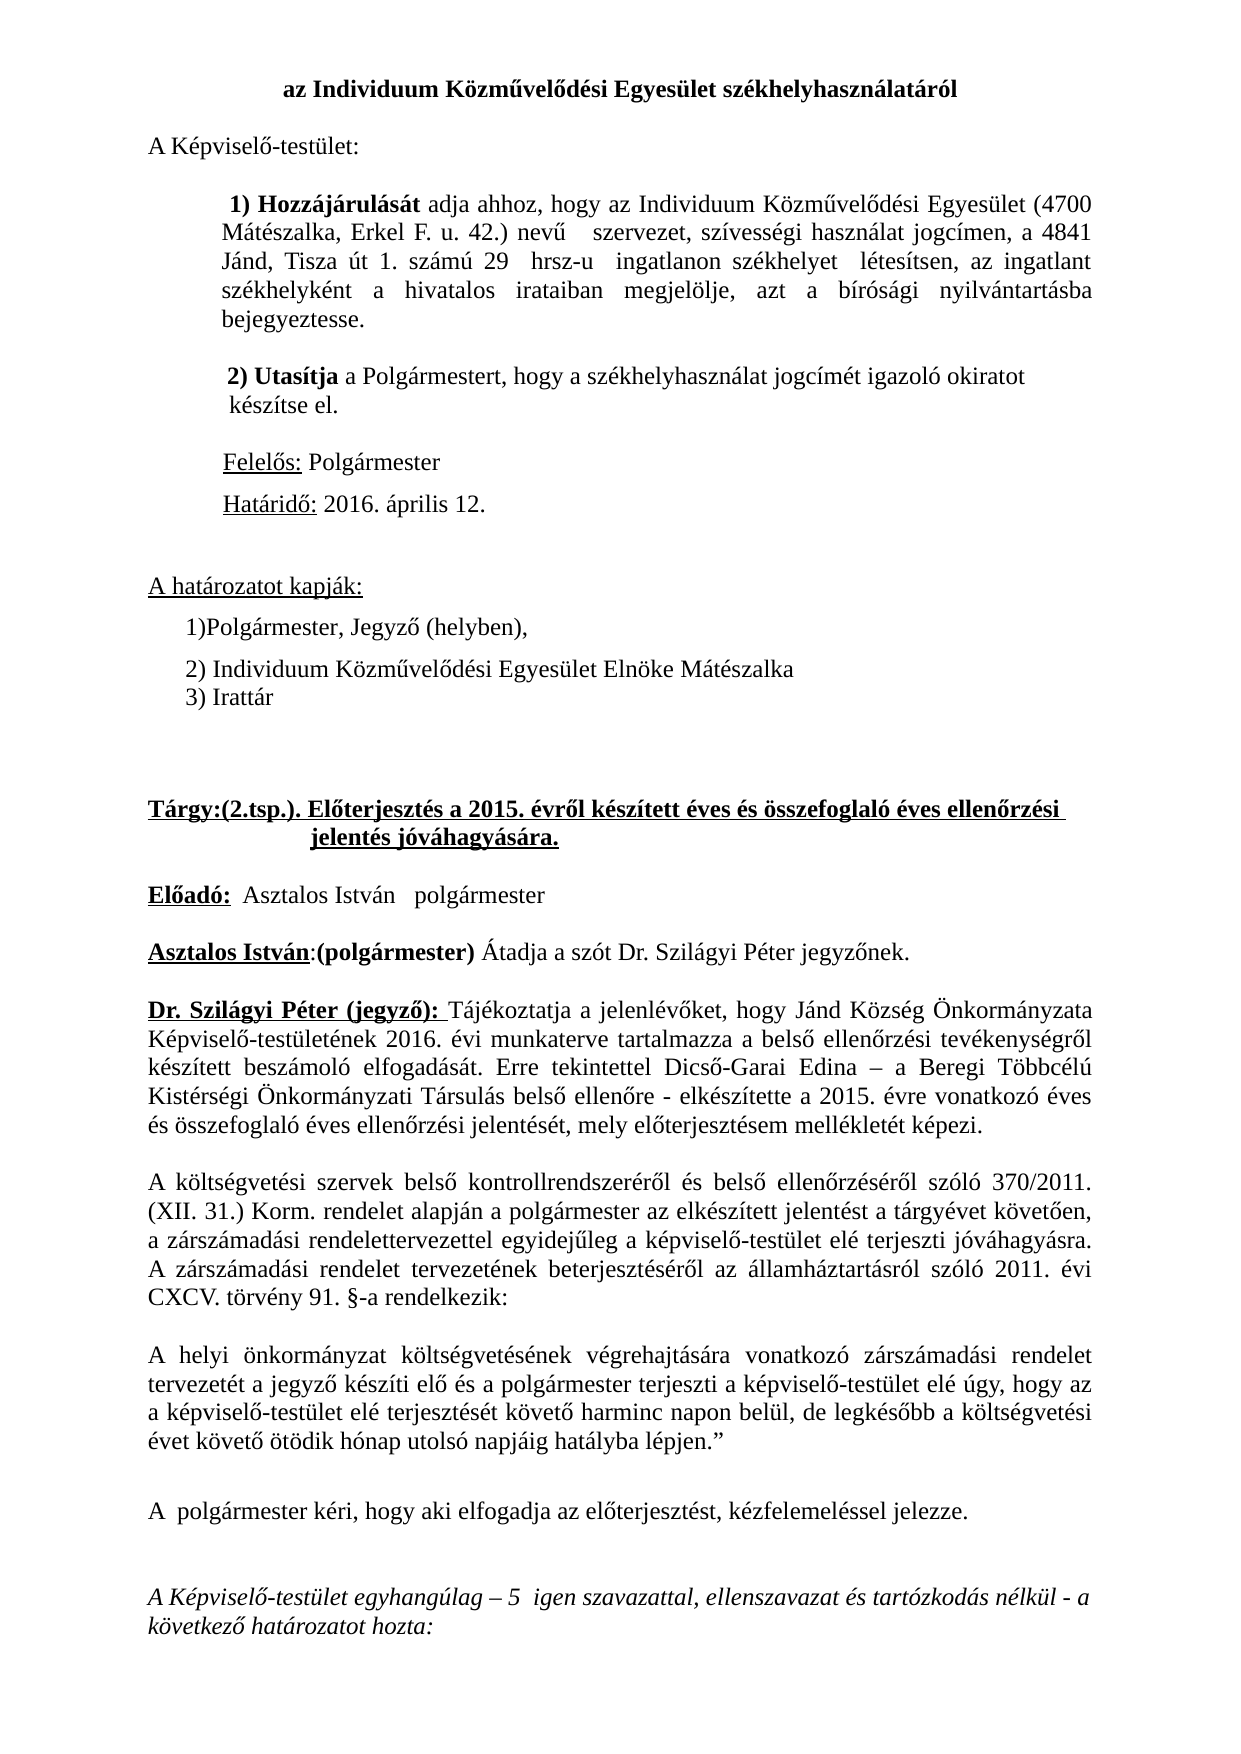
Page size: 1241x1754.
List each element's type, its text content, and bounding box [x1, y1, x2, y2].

text A Képviselő-testület: [148, 131, 1093, 160]
text 1) Hozzájárulását adja ahhoz, hogy az Individuum Közművelődési Egyesület (4700 Mátészalka, Erkel F. u. 42.) nevű szervezet, szívességi használat jogcímen, a 4841 Jánd, Tisza út 1. számú 29 hrsz-u ingatlanon székhelyet létesítsen, az ingatlant székhelyként a hivatalos irataiban megjelölje, azt a bírósági nyilvántartásba bejegyeztesse. [221, 189, 1093, 332]
text készítse el. [185, 390, 1093, 419]
text 2) Individuum Közművelődési Egyesület Elnöke Mátészalka [148, 654, 1093, 682]
text Asztalos István:(polgármester) Átadja a szót Dr. Szilágyi Péter jegyzőnek. [148, 937, 1093, 966]
text A Képviselő-testület egyhangúlag – 5 igen szavazattal, ellenszavazat és tartózkodás nélkül - a következő határozatot hozta: [148, 1582, 1093, 1640]
text Dr. Szilágyi Péter (jegyző): Tájékoztatja a jelenlévőket, hogy Jánd Község Önkormányzata Képviselő-testületének 2016. évi munkaterve tartalmazza a belső ellenőrzési tevékenységről készített beszámoló elfogadását. Erre tekintettel Dicső-Garai Edina – a Beregi Többcélú Kistérségi Önkormányzati Társulás belső ellenőre - elkészítette a 2015. évre vonatkozó éves és összefoglaló éves ellenőrzési jelentését, mely előterjesztésem mellékletét képezi. [148, 995, 1093, 1139]
text 1)Polgármester, Jegyző (helyben), [185, 612, 1093, 641]
text Határidő: 2016. április 12. [223, 489, 1093, 517]
text A helyi önkormányzat költségvetésének végrehajtására vonatkozó zárszámadási rendelet tervezetét a jegyző készíti elő és a polgármester terjeszti a képviselő-testület elé úgy, hogy az a képviselő-testület elé terjesztését követő harminc napon belül, de legkésőbb a költségvetési évet követő ötödik hónap utolsó napjáig hatályba lépjen.” [148, 1340, 1093, 1455]
text 3) Irattár [185, 682, 1093, 711]
text Felelős: Polgármester [223, 447, 1093, 476]
text Tárgy:(2.tsp.). Előterjesztés a 2015. évről készített éves és összefoglaló éves ellenőrzési [148, 794, 1093, 822]
text 2) Utasítja a Polgármestert, hogy a székhelyhasználat jogcímét igazoló okiratot [185, 361, 1093, 390]
text A határozatot kapják: [148, 571, 1093, 600]
text az Individuum Közművelődési Egyesület székhelyhasználatáról [148, 74, 1093, 102]
text Előadó: Asztalos István polgármester [148, 880, 1093, 909]
text A költségvetési szervek belső kontrollrendszeréről és belső ellenőrzéséről szóló 370/2011. (XII. 31.) Korm. rendelet alapján a polgármester az elkészített jelentést a tárgyévet követően, a zárszámadási rendelettervezettel egyidejűleg a képviselő-testület elé terjeszti jóváhagyásra. A zárszámadási rendelet tervezetének beterjesztéséről az államháztartásról szóló 2011. évi CXCV. törvény 91. §-a rendelkezik: [148, 1167, 1093, 1311]
text jelentés jóváhagyására. [148, 822, 1093, 851]
text A polgármester kéri, hogy aki elfogadja az előterjesztést, kézfelemeléssel jelezze. [148, 1496, 1093, 1525]
